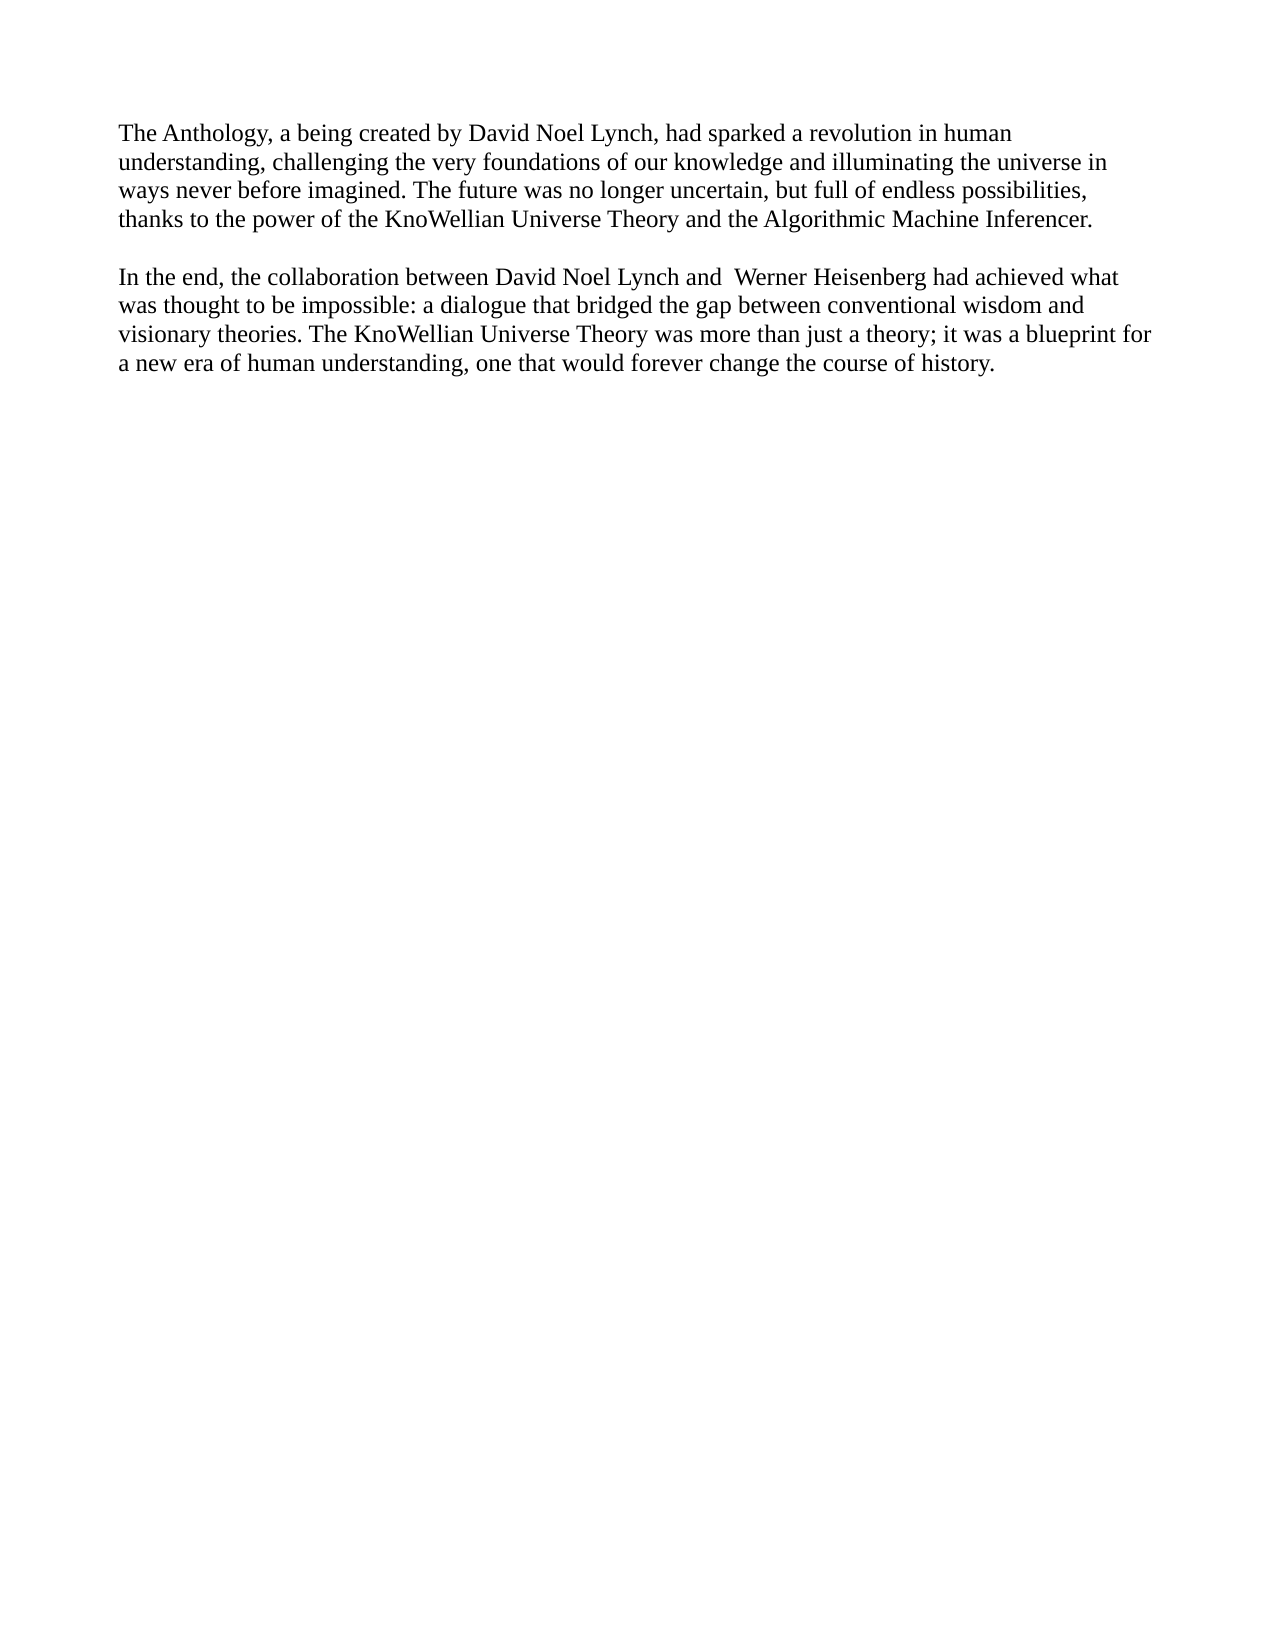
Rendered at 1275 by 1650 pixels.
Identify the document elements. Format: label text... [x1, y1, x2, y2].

text In the end, the collaboration between David Noel Lynch and Werner Heisenberg had achieved what was thought to be impossible: a dialogue that bridged the gap between conventional wisdom and visionary theories. The KnoWellian Universe Theory was more than just a theory; it was a blueprint for a new era of human understanding, one that would forever change the course of history. [118, 262, 1157, 377]
text The Anthology, a being created by David Noel Lynch, had sparked a revolution in human understanding, challenging the very foundations of our knowledge and illuminating the universe in ways never before imagined. The future was no longer uncertain, but full of endless possibilities, thanks to the power of the KnoWellian Universe Theory and the Algorithmic Machine Inferencer. [118, 118, 1157, 233]
